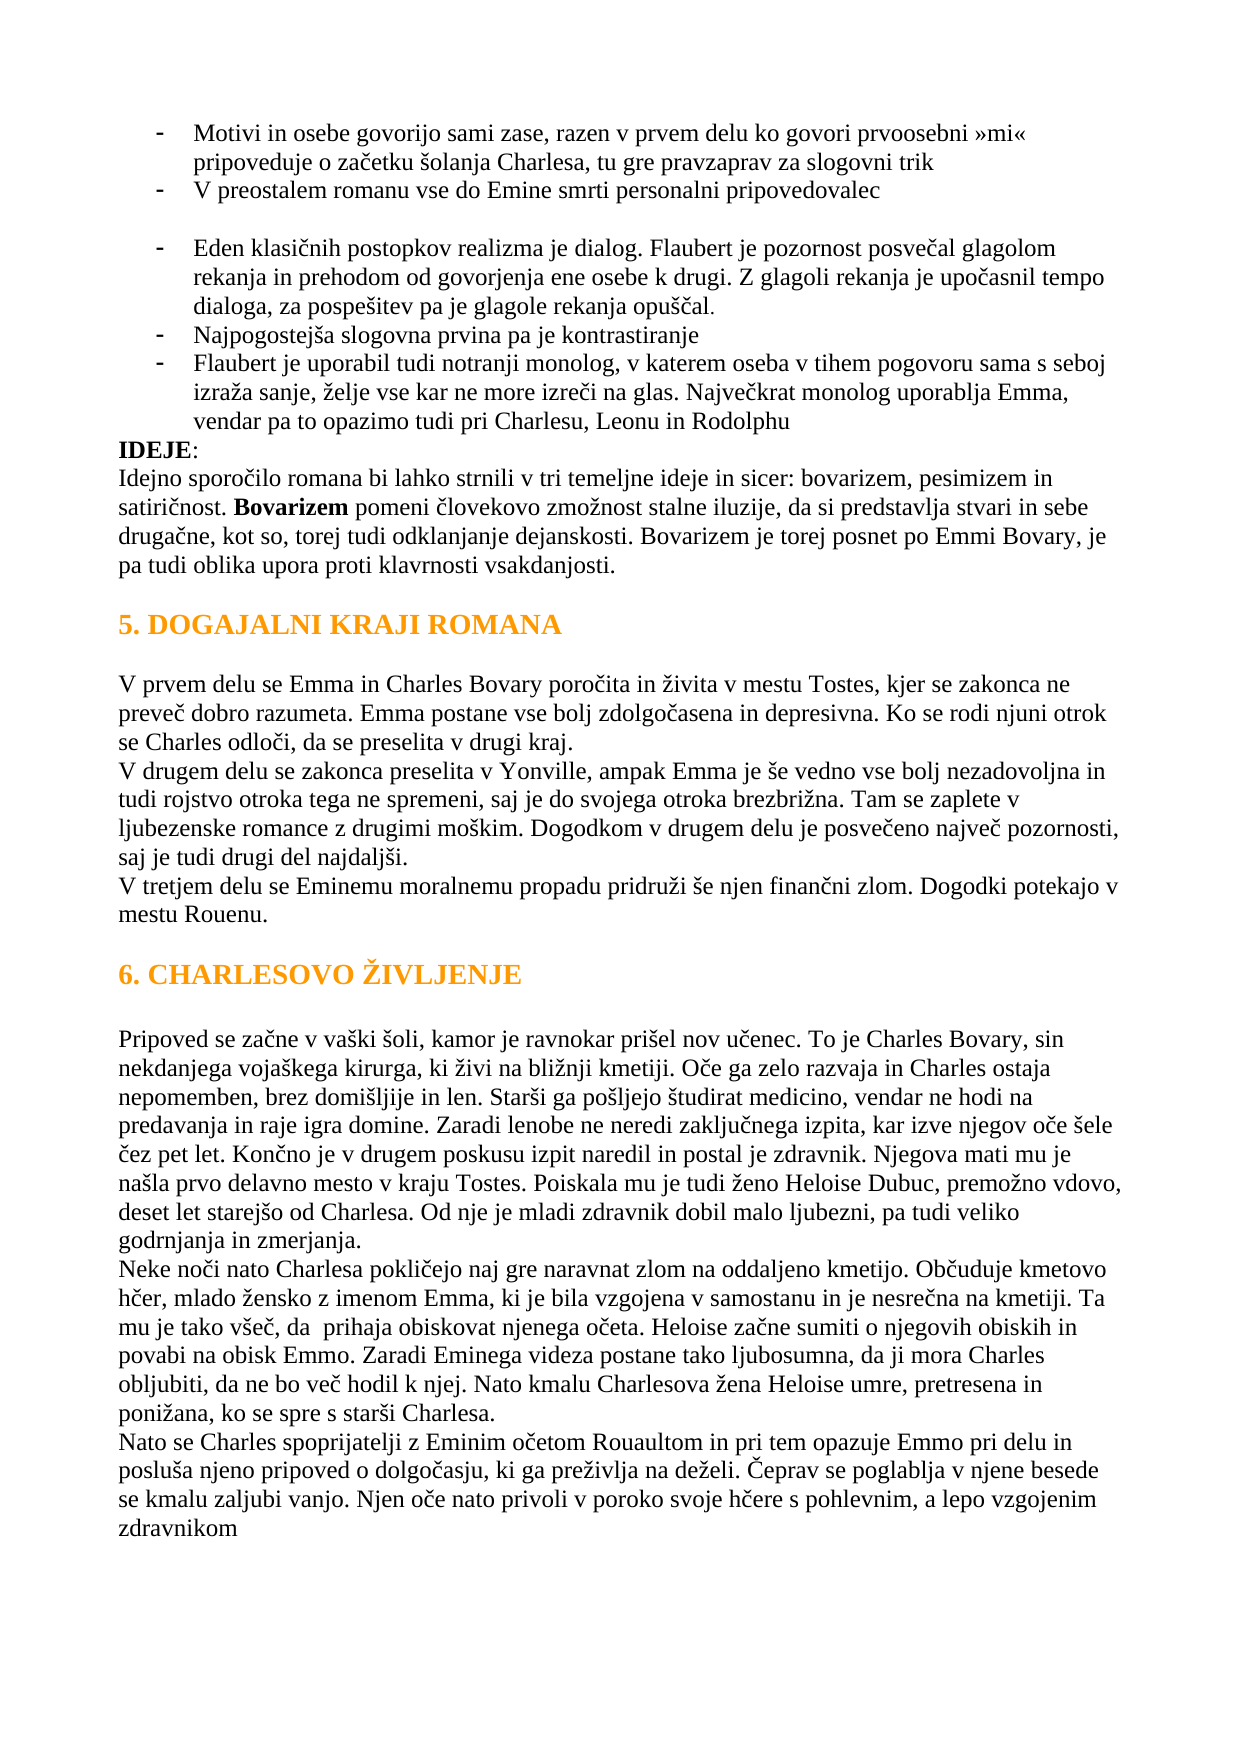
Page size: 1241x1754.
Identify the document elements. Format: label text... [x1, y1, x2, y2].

text 6. CHARLESOVO ŽIVLJENJE [118, 957, 1122, 991]
list Najpogostejša slogovna prvina pa je kontrastiranje [156, 320, 1122, 348]
text 5. DOGAJALNI KRAJI ROMANA [118, 607, 1122, 641]
list Eden klasičnih postopkov realizma je dialog. Flaubert je pozornost posvečal glagolom rekanja in prehodom od govorjenja ene osebe k drugi. Z glagoli rekanja je upočasnil tempo dialoga, za pospešitev pa je glagole rekanja opuščal. [156, 233, 1122, 320]
list Flaubert je uporabil tudi notranji monolog, v katerem oseba v tihem pogovoru sama s seboj izraža sanje, želje vse kar ne more izreči na glas. Največkrat monolog uporablja Emma, vendar pa to opazimo tudi pri Charlesu, Leonu in Rodolphu [156, 348, 1122, 435]
text Nato se Charles spoprijatelji z Eminim očetom Rouaultom in pri tem opazuje Emmo pri delu in posluša njeno pripoved o dolgočasju, ki ga preživlja na deželi. Čeprav se poglablja v njene besede se kmalu zaljubi vanjo. Njen oče nato privoli v poroko svoje hčere s pohlevnim, a lepo vzgojenim zdravnikom [118, 1427, 1122, 1542]
text Pripoved se začne v vaški šoli, kamor je ravnokar prišel nov učenec. To je Charles Bovary, sin nekdanjega vojaškega kirurga, ki živi na bližnji kmetiji. Oče ga zelo razvaja in Charles ostaja nepomemben, brez domišljije in len. Starši ga pošljejo študirat medicino, vendar ne hodi na predavanja in raje igra domine. Zaradi lenobe ne neredi zaključnega izpita, kar izve njegov oče šele čez pet let. Končno je v drugem poskusu izpit naredil in postal je zdravnik. Njegova mati mu je našla prvo delavno mesto v kraju Tostes. Poiskala mu je tudi ženo Heloise Dubuc, premožno vdovo, deset let starejšo od Charlesa. Od nje je mladi zdravnik dobil malo ljubezni, pa tudi veliko godrnjanja in zmerjanja. [118, 1024, 1122, 1254]
text V drugem delu se zakonca preselita v Yonville, ampak Emma je še vedno vse bolj nezadovoljna in tudi rojstvo otroka tega ne spremeni, saj je do svojega otroka brezbrižna. Tam se zaplete v ljubezenske romance z drugimi moškim. Dogodkom v drugem delu je posvečeno največ pozornosti, saj je tudi drugi del najdaljši. [118, 756, 1122, 871]
text IDEJE: [118, 435, 1122, 463]
text V prvem delu se Emma in Charles Bovary poročita in živita v mestu Tostes, kjer se zakonca ne preveč dobro razumeta. Emma postane vse bolj zdolgočasena in depresivna. Ko se rodi njuni otrok se Charles odloči, da se preselita v drugi kraj. [118, 669, 1122, 756]
text V tretjem delu se Eminemu moralnemu propadu pridruži še njen finančni zlom. Dogodki potekajo v mestu Rouenu. [118, 871, 1122, 928]
text Neke noči nato Charlesa pokličejo naj gre naravnat zlom na oddaljeno kmetijo. Občuduje kmetovo hčer, mlado žensko z imenom Emma, ki je bila vzgojena v samostanu in je nesrečna na kmetiji. Ta mu je tako všeč, da prihaja obiskovat njenega očeta. Heloise začne sumiti o njegovih obiskih in povabi na obisk Emmo. Zaradi Eminega videza postane tako ljubosumna, da ji mora Charles obljubiti, da ne bo več hodil k njej. Nato kmalu Charlesova žena Heloise umre, pretresena in ponižana, ko se spre s starši Charlesa. [118, 1254, 1122, 1427]
list V preostalem romanu vse do Emine smrti personalni pripovedovalec [156, 176, 1122, 204]
list Motivi in osebe govorijo sami zase, razen v prvem delu ko govori prvoosebni »mi« pripoveduje o začetku šolanja Charlesa, tu gre pravzaprav za slogovni trik [156, 118, 1122, 176]
text Idejno sporočilo romana bi lahko strnili v tri temeljne ideje in sicer: bovarizem, pesimizem in satiričnost. Bovarizem pomeni človekovo zmožnost stalne iluzije, da si predstavlja stvari in sebe drugačne, kot so, torej tudi odklanjanje dejanskosti. Bovarizem je torej posnet po Emmi Bovary, je pa tudi oblika upora proti klavrnosti vsakdanjosti. [118, 463, 1122, 578]
